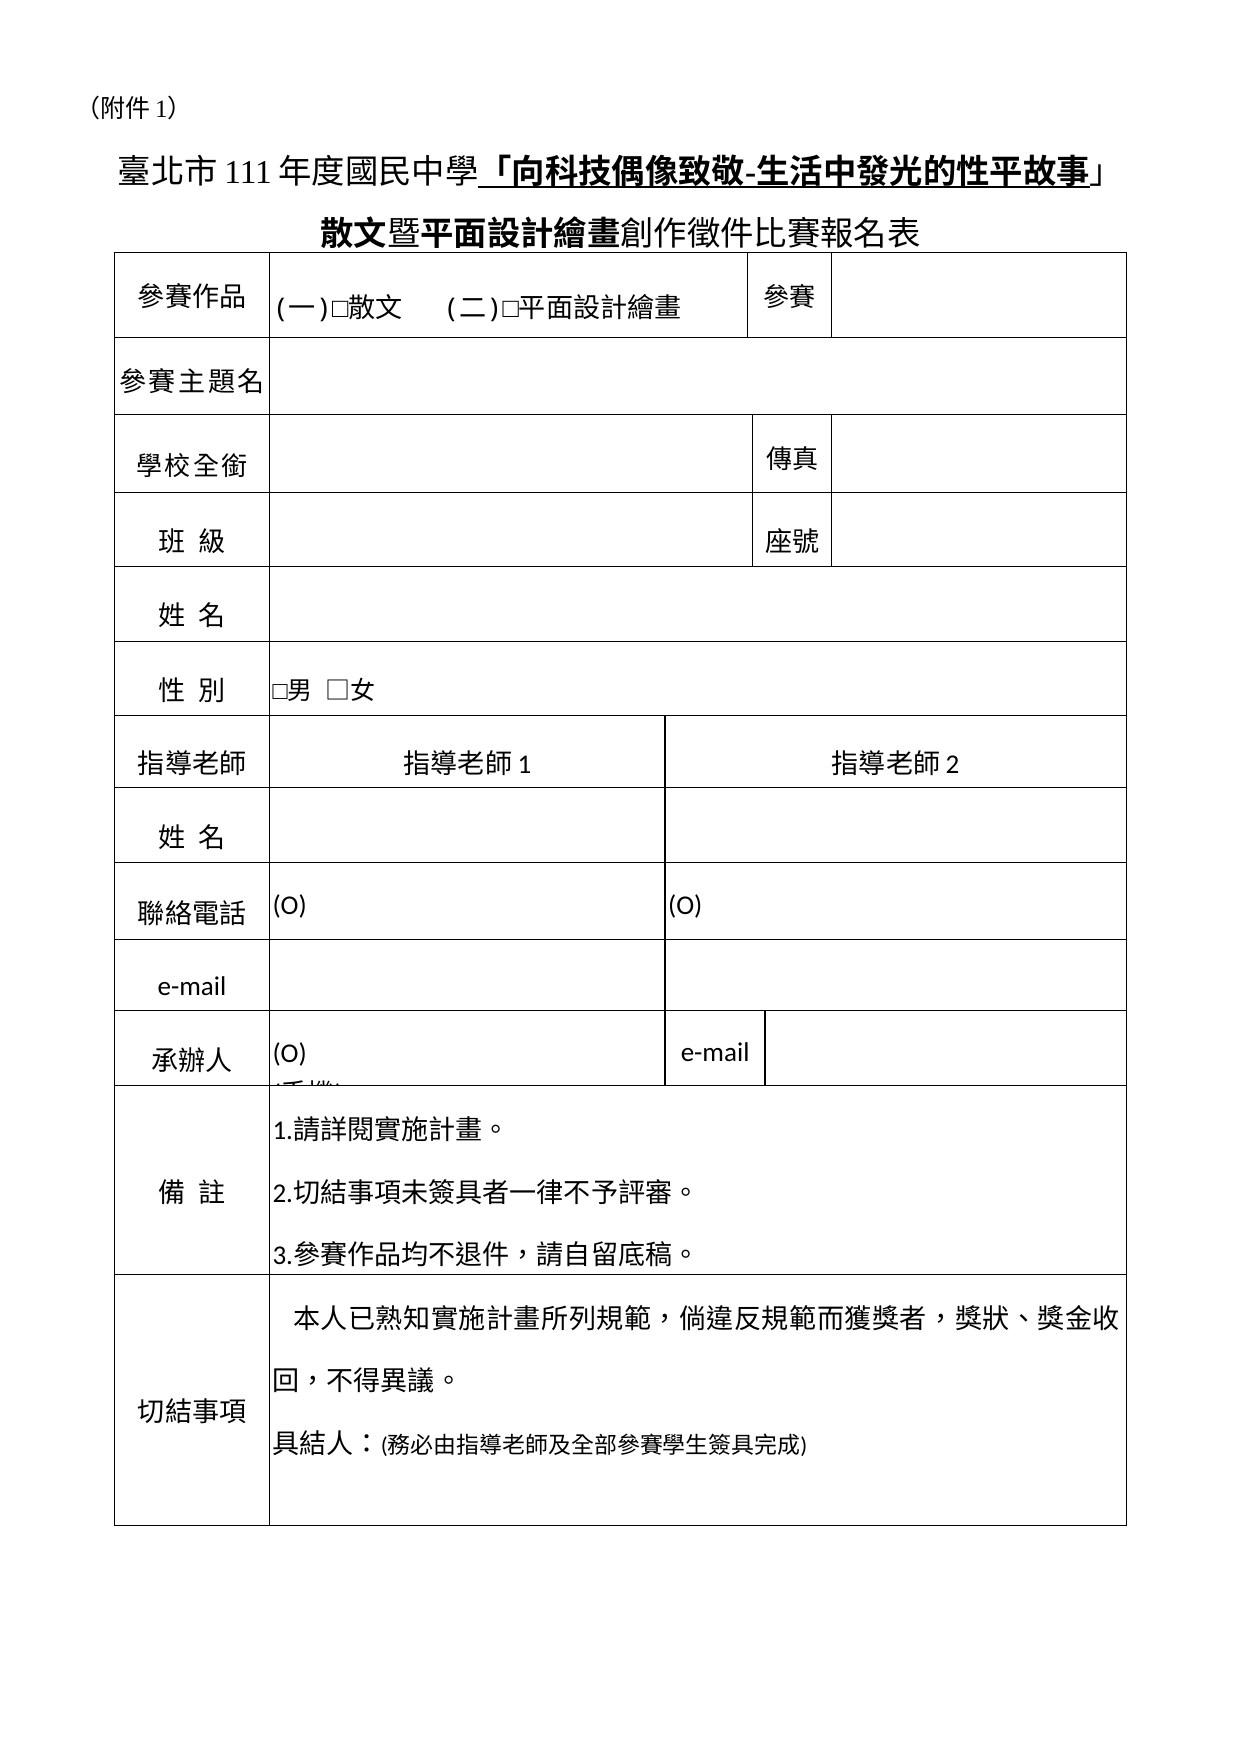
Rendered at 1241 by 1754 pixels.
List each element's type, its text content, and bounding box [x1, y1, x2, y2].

table_cell 學校全銜 [115, 415, 269, 492]
table_cell [832, 415, 1126, 492]
text 臺北市111年度國民中學「向科技偶像致敬-生活中發光的性平故事」 [75, 127, 1165, 189]
text 散文暨平面設計繪畫創作徵件比賽報名表 [75, 189, 1165, 252]
table_cell 備 註 [115, 1086, 269, 1274]
table_cell 指導老師1 [270, 716, 664, 787]
table_cell [666, 940, 1126, 1010]
table_header 參賽 編號 [748, 253, 831, 337]
table_cell 姓 名 [115, 788, 269, 862]
table_cell 座號 [753, 493, 831, 566]
table_cell 指導老師 [115, 716, 269, 787]
table_cell 姓 名 [115, 567, 269, 641]
table_cell 指導老師2 [666, 716, 1126, 787]
table_cell 承辦人 [115, 1011, 269, 1085]
table_header 【由承辦學校填寫】 [832, 253, 1126, 337]
table_header 參賽作品 類 別 [115, 253, 269, 337]
table_cell [766, 1011, 1126, 1085]
table_cell (O) (手機) [270, 1011, 664, 1085]
table_cell [270, 788, 664, 862]
table_cell (O) (手機) [666, 863, 1126, 939]
table_cell [666, 788, 1126, 862]
table_cell 切結事項 [115, 1275, 269, 1525]
table_cell 本人已熟知實施計畫所列規範，倘違反規範而獲獎者，獎狀、獎金收回，不得異議。 具結人：(務必由指導老師及全部參賽學生簽具完成) [270, 1275, 1126, 1525]
table_cell e-mail [666, 1011, 764, 1085]
table_cell 1.請詳閱實施計畫。 2.切結事項未簽具者一律不予評審。 3.參賽作品均不退件，請自留底稿。 [270, 1086, 1126, 1274]
table_cell [270, 493, 752, 566]
text （附件1） [75, 64, 1165, 127]
table_cell [832, 493, 1126, 566]
table_cell □男 □女 [270, 642, 1126, 715]
table_cell 參賽主題名 稱 [115, 338, 269, 414]
table_cell [270, 338, 1126, 414]
table_cell 聯絡電話 [115, 863, 269, 939]
table_cell 傳真 號碼 [753, 415, 831, 492]
table_header (一)□散文 (二)□平面設計繪畫 [270, 253, 747, 337]
table_cell [270, 415, 752, 492]
table_cell 性 別 [115, 642, 269, 715]
table_cell [270, 567, 1126, 641]
table_cell (O) (手機) [270, 863, 664, 939]
table_cell e-mail [115, 940, 269, 1010]
table_cell [270, 940, 664, 1010]
table_cell 班 級 [115, 493, 269, 566]
